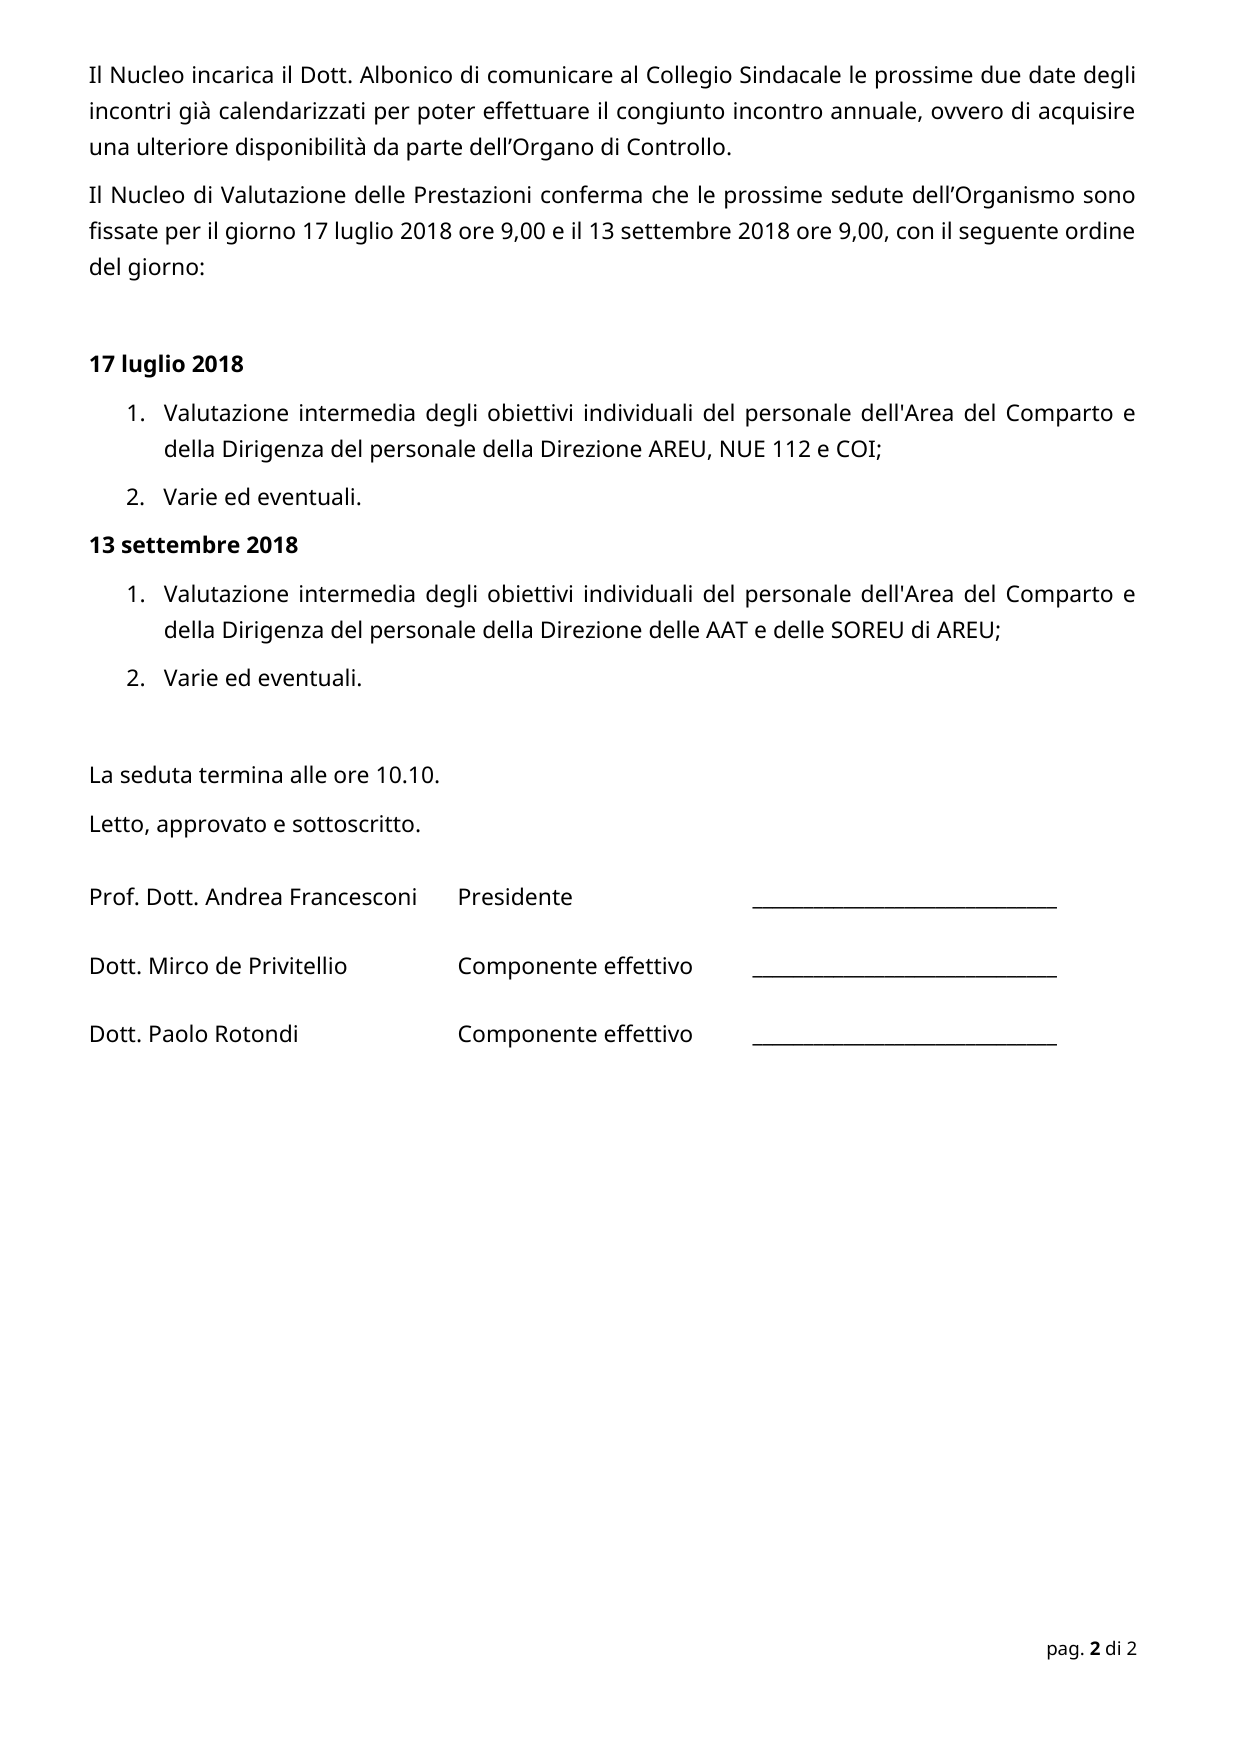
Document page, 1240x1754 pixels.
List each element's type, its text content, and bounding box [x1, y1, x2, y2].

text La seduta termina alle ore 10.10. [89, 759, 1137, 790]
text Il Nucleo incarica il Dott. Albonico di comunicare al Collegio Sindacale le prossime due date degli incontri già calendarizzati per poter effettuare il congiunto incontro annuale, ovvero di acquisire una ulteriore disponibilità da parte dell’Organo di Controllo. [89, 59, 1137, 162]
text Dott. Paolo Rotondi Componente effettivo ______________________________ [89, 1018, 1137, 1050]
text Dott. Mirco de Privitellio Componente effettivo ______________________________ [89, 950, 1137, 981]
text 13 settembre 2018 [89, 529, 1137, 561]
list Varie ed eventuali. [126, 481, 1137, 512]
text Letto, approvato e sottoscritto. [89, 807, 1137, 839]
list Valutazione intermedia degli obiettivi individuali del personale dell'Area del Comparto e della Dirigenza del personale della Direzione AREU, NUE 112 e COI; [126, 397, 1137, 464]
text Prof. Dott. Andrea Francesconi Presidente ______________________________ [89, 881, 1137, 912]
list Valutazione intermedia degli obiettivi individuali del personale dell'Area del Comparto e della Dirigenza del personale della Direzione delle AAT e delle SOREU di AREU; [126, 578, 1137, 645]
list Varie ed eventuali. [126, 662, 1137, 693]
text 17 luglio 2018 [89, 348, 1137, 379]
text Il Nucleo di Valutazione delle Prestazioni conferma che le prossime sedute dell’Organismo sono fissate per il giorno 17 luglio 2018 ore 9,00 e il 13 settembre 2018 ore 9,00, con il seguente ordine del giorno: [89, 179, 1137, 282]
